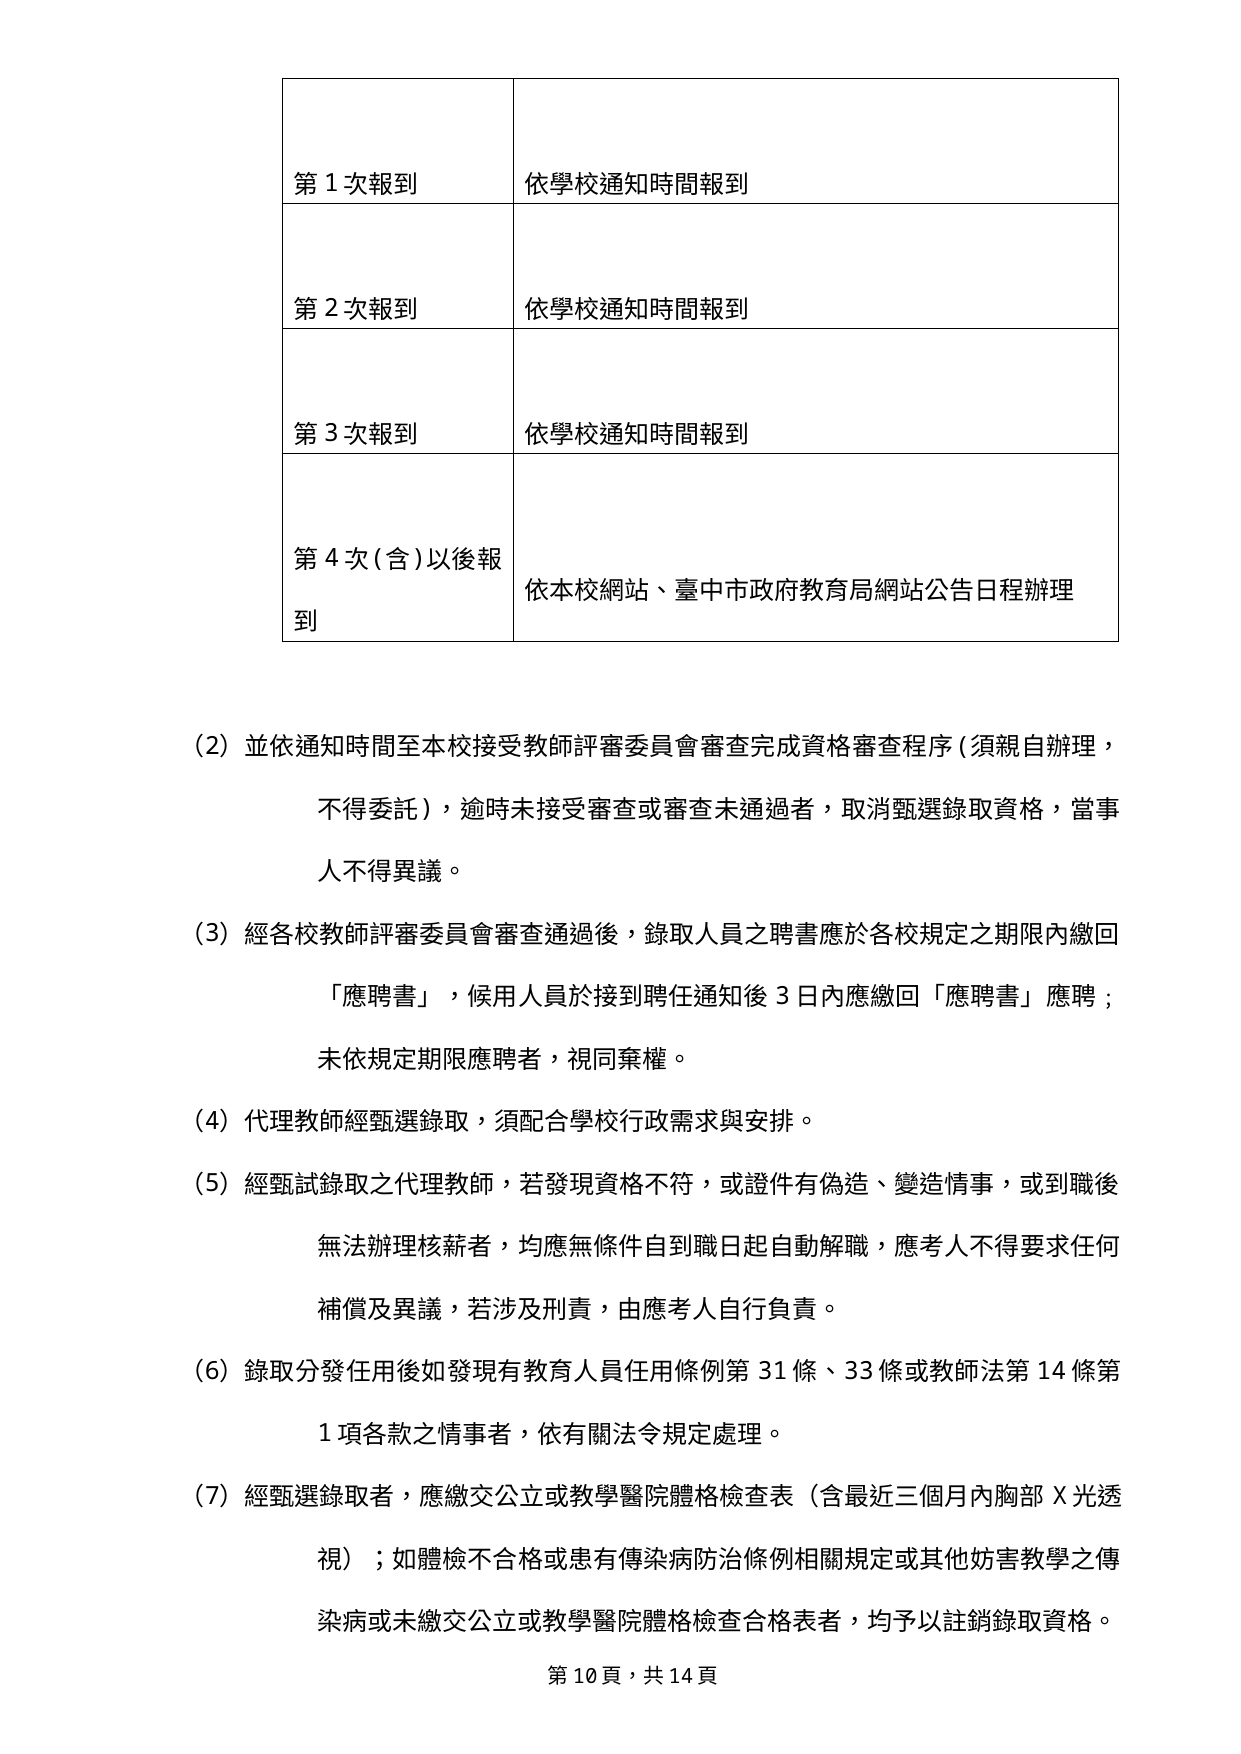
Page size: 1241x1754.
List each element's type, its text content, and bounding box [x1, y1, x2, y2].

table_cell 第3次報到 [283, 329, 513, 453]
table_header 第1次報到 [283, 79, 513, 203]
table_cell 依學校通知時間報到 [514, 329, 1118, 453]
list 經甄選錄取者，應繳交公立或教學醫院體格檢查表（含最近三個月內胸部X光透視）；如體檢不合格或患有傳染病防治條例相關規定或其他妨害教學之傳染病或未繳交公立或教學醫院體格檢查合格表者，均予以註銷錄取資格。 [179, 1453, 1122, 1641]
list 錄取分發任用後如發現有教育人員任用條例第31條、33條或教師法第14條第1項各款之情事者，依有關法令規定處理。 [179, 1328, 1122, 1453]
list 並依通知時間至本校接受教師評審委員會審查完成資格審查程序(須親自辦理，不得委託)，逾時未接受審查或審查未通過者，取消甄選錄取資格，當事人不得異議。 [179, 703, 1122, 891]
table_header 依學校通知時間報到 [514, 79, 1118, 203]
table_cell 第2次報到 [283, 204, 513, 328]
table_cell 第4次(含)以後報到 [283, 454, 513, 641]
list 經甄試錄取之代理教師，若發現資格不符，或證件有偽造、變造情事，或到職後無法辦理核薪者，均應無條件自到職日起自動解職，應考人不得要求任何補償及異議，若涉及刑責，由應考人自行負責。 [179, 1141, 1122, 1328]
table_cell 依學校通知時間報到 [514, 204, 1118, 328]
list 代理教師經甄選錄取，須配合學校行政需求與安排。 [179, 1078, 1122, 1141]
table_cell 依本校網站、臺中市政府教育局網站公告日程辦理 [514, 454, 1118, 641]
list 經各校教師評審委員會審查通過後，錄取人員之聘書應於各校規定之期限內繳回「應聘書」，候用人員於接到聘任通知後3日內應繳回「應聘書」應聘﹔未依規定期限應聘者，視同棄權。 [179, 891, 1122, 1078]
